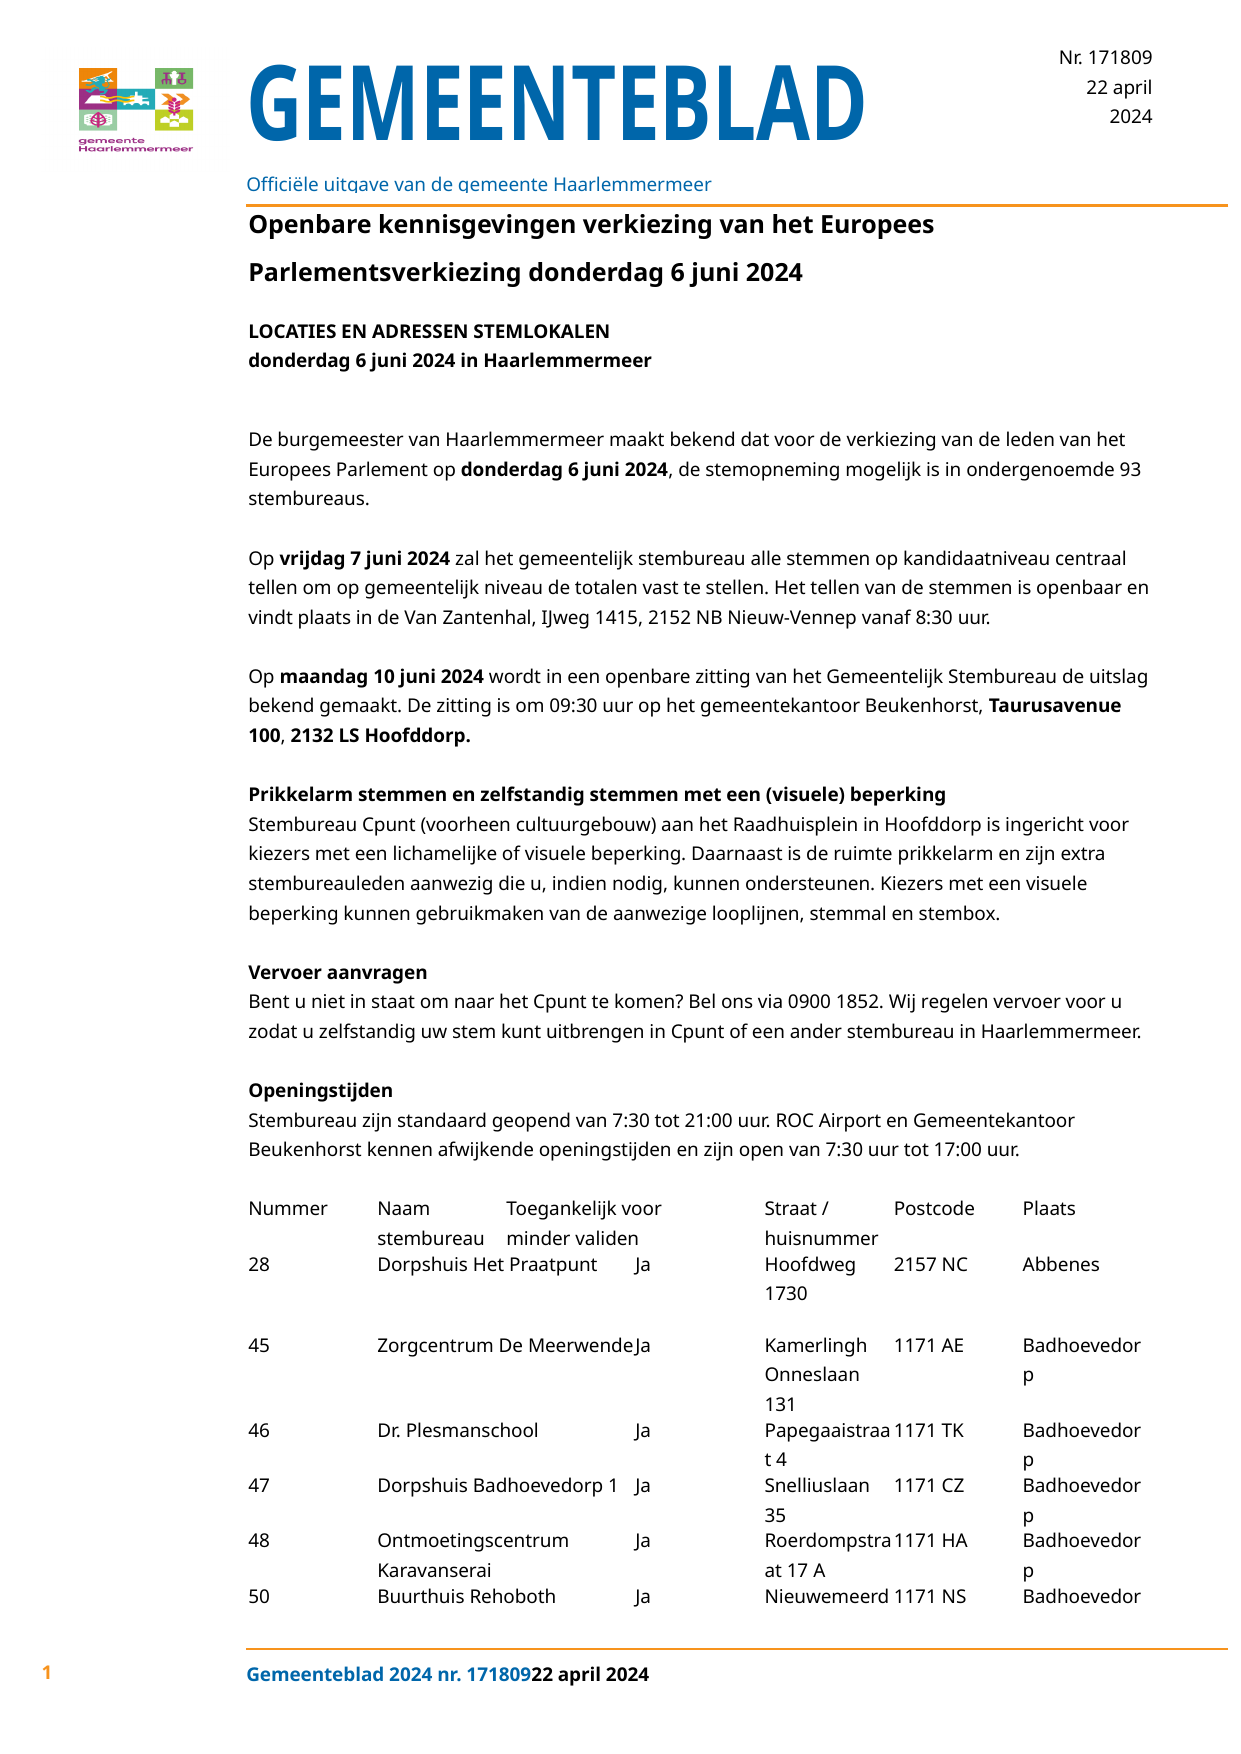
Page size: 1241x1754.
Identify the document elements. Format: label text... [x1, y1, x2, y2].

text Vervoer aanvragen [248, 959, 1152, 984]
table_cell [894, 1306, 1022, 1332]
table_cell [377, 1306, 635, 1332]
table_cell Ja [635, 1417, 764, 1472]
text Bent u niet in staat om naar het Cpunt te komen? Bel ons via 0900 1852. Wij regelen vervoer voor u zodat u zelfstandig uw stem kunt uitbrengen in Cpunt of een ander stembureau in Haarlemmermeer. [248, 988, 1152, 1044]
table_header Nummer [248, 1196, 377, 1251]
table_header Straat / huisnummer [764, 1196, 893, 1251]
table_cell Buurthuis Rehoboth [377, 1583, 635, 1608]
table_cell 1171 NS [894, 1583, 1022, 1608]
table_cell Nieuwemeerd [764, 1583, 893, 1608]
table_cell [248, 1306, 377, 1332]
table_cell Badhoevedor [1023, 1583, 1152, 1608]
table_cell Dorpshuis Badhoevedorp 1 [377, 1472, 635, 1527]
table_cell Abbenes [1023, 1251, 1152, 1306]
table_header Toegankelijk voor minder validen [506, 1196, 764, 1251]
table_cell [764, 1306, 893, 1332]
table_cell Badhoevedorp [1023, 1472, 1152, 1527]
table_cell Ja [635, 1332, 764, 1417]
table_cell Ja [635, 1583, 764, 1608]
table_cell [635, 1306, 764, 1332]
text Openingstijden [248, 1077, 1152, 1103]
table_cell Papegaaistraat 4 [764, 1417, 893, 1472]
table_cell Ja [635, 1472, 764, 1527]
table_cell 1171 CZ [894, 1472, 1022, 1527]
table_header Postcode [894, 1196, 1022, 1251]
text Openbare kennisgevingen verkiezing van het Europees Parlementsverkiezing donderdag 6 juni 2024 [248, 207, 1152, 288]
table_cell 1171 TK [894, 1417, 1022, 1472]
table_cell 28 [248, 1251, 377, 1306]
table_cell Ja [635, 1528, 764, 1583]
text De burgemeester van Haarlemmermeer maakt bekend dat voor de verkiezing van de leden van het Europees Parlement op donderdag 6 juni 2024, de stemopneming mogelijk is in ondergenoemde 93 stembureaus. [248, 426, 1152, 511]
table_cell [1023, 1306, 1152, 1332]
table_cell Kamerlingh Onneslaan 131 [764, 1332, 893, 1417]
table_header Naam stembureau [377, 1196, 506, 1251]
table_cell Dorpshuis Het Praatpunt [377, 1251, 635, 1306]
table_cell 47 [248, 1472, 377, 1527]
text Stembureau Cpunt (voorheen cultuurgebouw) aan het Raadhuisplein in Hoofddorp is ingericht voor kiezers met een lichamelijke of visuele beperking. Daarnaast is de ruimte prikkelarm en zijn extra stembureauleden aanwezig die u, indien nodig, kunnen ondersteunen. Kiezers met een visuele beperking kunnen gebruikmaken van de aanwezige looplijnen, stemmal en stembox. [248, 811, 1152, 925]
table_cell Badhoevedorp [1023, 1417, 1152, 1472]
table_cell Dr. Plesmanschool [377, 1417, 635, 1472]
table_cell Badhoevedorp [1023, 1528, 1152, 1583]
table_cell Ontmoetingscentrum Karavanserai [377, 1528, 635, 1583]
text LOCATIES EN ADRESSEN STEMLOKALEN [248, 318, 1152, 344]
table_cell Hoofdweg 1730 [764, 1251, 893, 1306]
text donderdag 6 juni 2024 in Haarlemmermeer [248, 347, 1152, 373]
table_cell Zorgcentrum De Meerwende [377, 1332, 635, 1417]
text Op vrijdag 7 juni 2024 zal het gemeentelijk stembureau alle stemmen op kandidaatniveau centraal tellen om op gemeentelijk niveau de totalen vast te stellen. Het tellen van de stemmen is openbaar en vindt plaats in de Van Zantenhal, IJweg 1415, 2152 NB Nieuw-Vennep vanaf 8:30 uur. [248, 545, 1152, 629]
table_cell 50 [248, 1583, 377, 1608]
table_cell 1171 HA [894, 1528, 1022, 1583]
text Op maandag 10 juni 2024 wordt in een openbare zitting van het Gemeentelijk Stembureau de uitslag bekend gemaakt. De zitting is om 09:30 uur op het gemeentekantoor Beukenhorst, Taurusavenue 100, 2132 LS Hoofddorp. [248, 663, 1152, 748]
table_cell Roerdompstraat 17 A [764, 1528, 893, 1583]
table_cell Badhoevedorp [1023, 1332, 1152, 1417]
table_cell 46 [248, 1417, 377, 1472]
table_cell Ja [635, 1251, 764, 1306]
table_cell 2157 NC [894, 1251, 1022, 1306]
table_cell 48 [248, 1528, 377, 1583]
text Stembureau zijn standaard geopend van 7:30 tot 21:00 uur. ROC Airport en Gemeentekantoor Beukenhorst kennen afwijkende openingstijden en zijn open van 7:30 uur tot 17:00 uur. [248, 1107, 1152, 1162]
table_header Plaats [1023, 1196, 1152, 1251]
text Prikkelarm stemmen en zelfstandig stemmen met een (visuele) beperking [248, 781, 1152, 807]
picture [41, 47, 231, 172]
table_cell 1171 AE [894, 1332, 1022, 1417]
table_cell Snelliuslaan 35 [764, 1472, 893, 1527]
table_cell 45 [248, 1332, 377, 1417]
